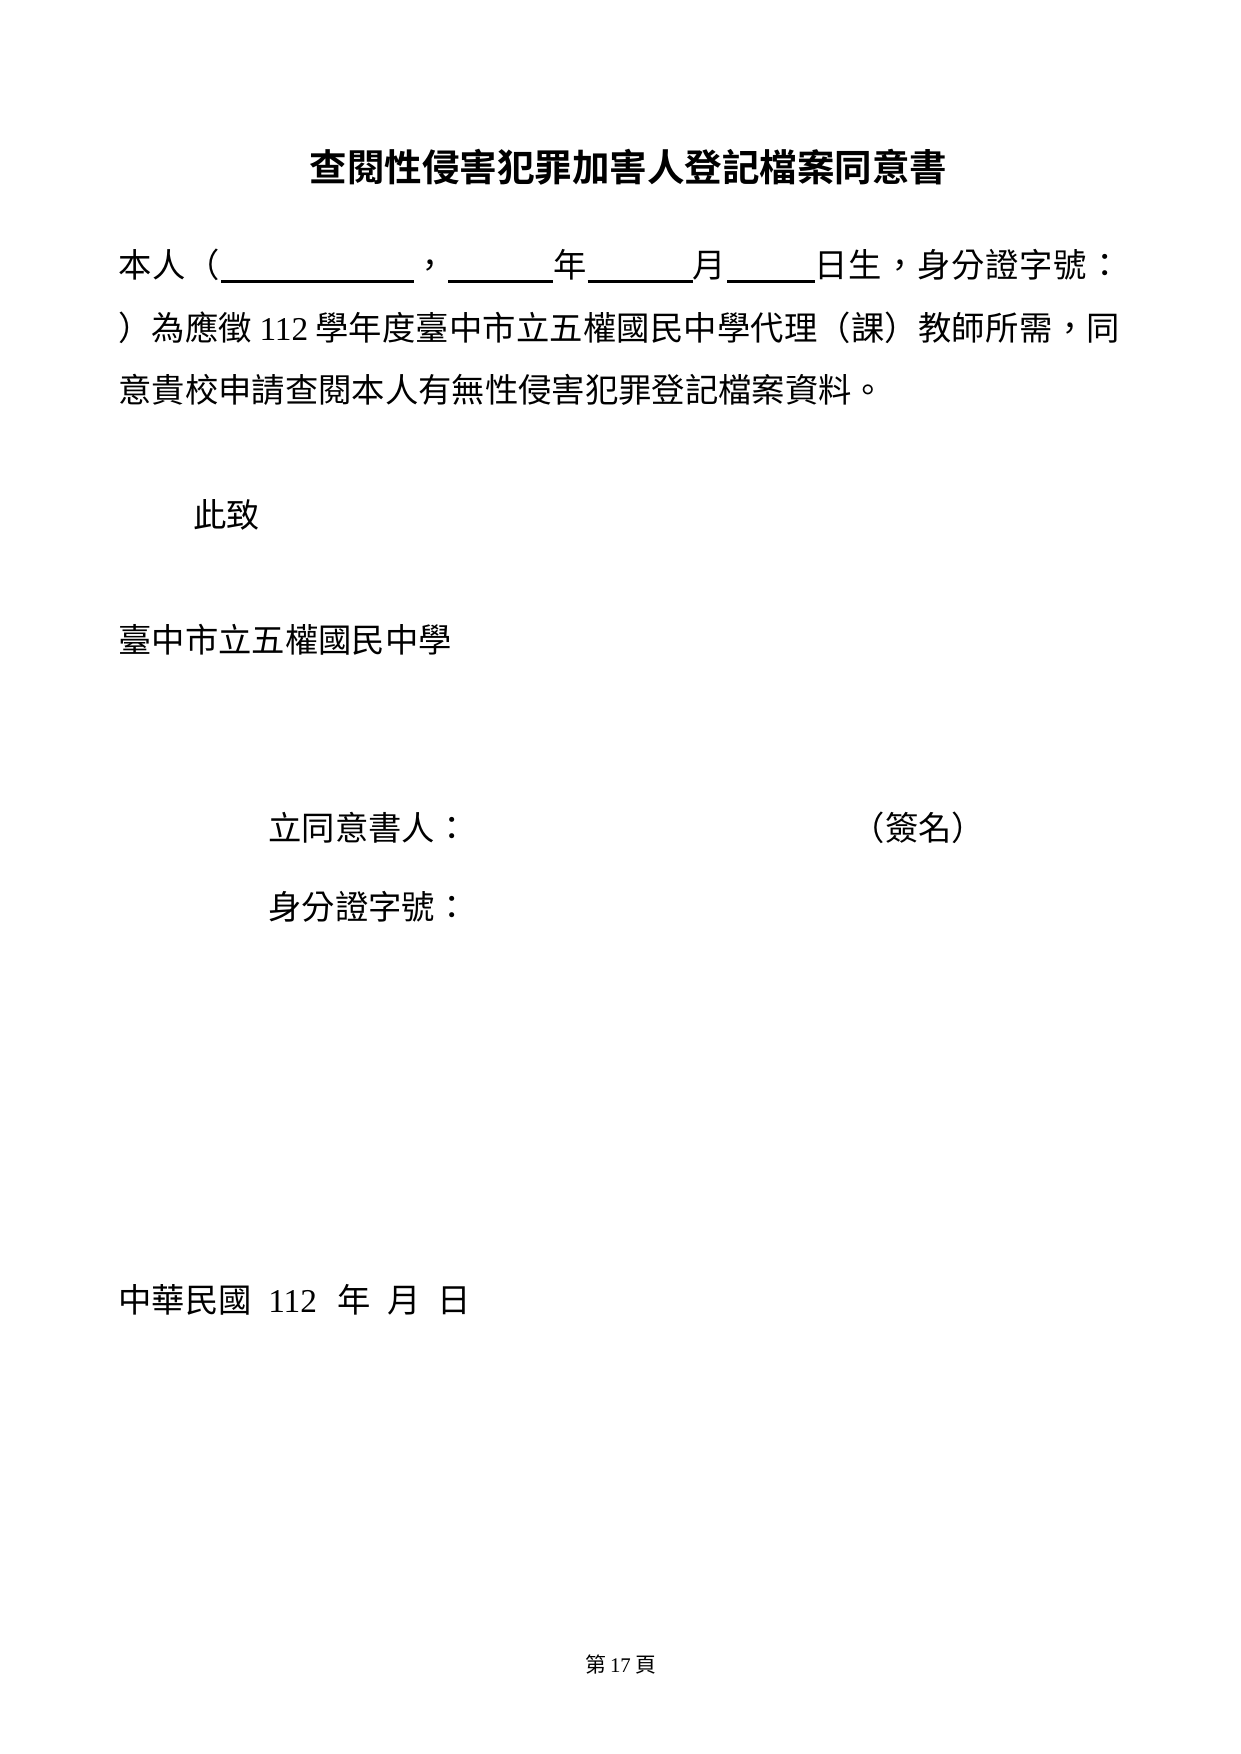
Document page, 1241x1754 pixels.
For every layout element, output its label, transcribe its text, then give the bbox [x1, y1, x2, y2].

text 身分證字號： [268, 864, 1122, 926]
text 立同意書人： （簽名） [268, 784, 1122, 846]
text 臺中市立五權國民中學 [118, 596, 1122, 659]
text 此致 [118, 471, 1122, 534]
text 中華民國 112 年 月 日 [118, 1256, 1122, 1318]
text 本人（ ， 年 月 日生，身分證字號： ）為應徵112學年度臺中市立五權國民中學代理（課）教師所需，同意貴校申請查閱本人有無性侵害犯罪登記檔案資料。 [118, 221, 1122, 409]
text 查閱性侵害犯罪加害人登記檔案同意書 [118, 124, 1138, 186]
